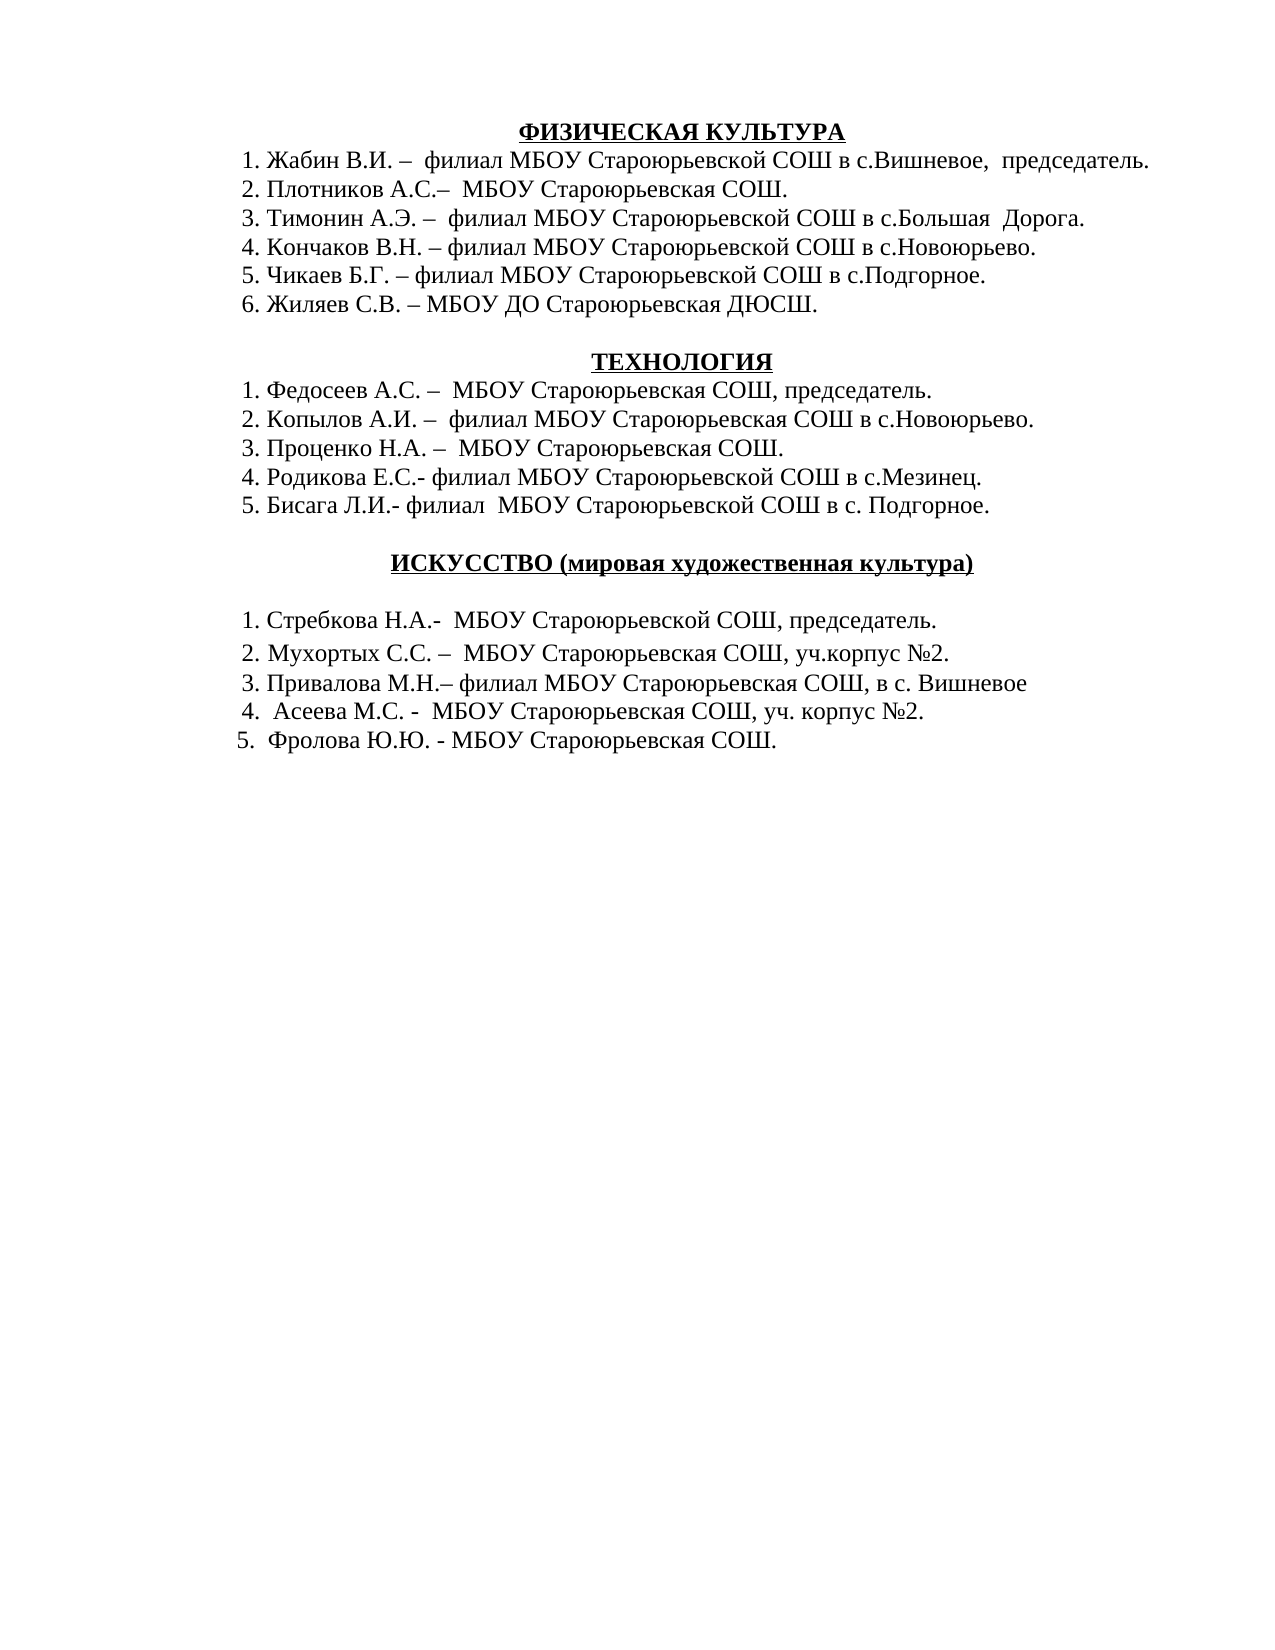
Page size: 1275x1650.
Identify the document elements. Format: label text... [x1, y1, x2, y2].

text ФИЗИЧЕСКАЯ КУЛЬТУРА [148, 117, 1216, 145]
text 6. Жиляев С.В. – МБОУ ДО Староюрьевская ДЮСШ. [148, 289, 1216, 318]
text 4. Кончаков В.Н. – филиал МБОУ Староюрьевской СОШ в с.Новоюрьево. [148, 232, 1216, 260]
text 1. Стребкова Н.А.- МБОУ Староюрьевской СОШ, председатель. [241, 605, 1216, 634]
text 3. Тимонин А.Э. – филиал МБОУ Староюрьевской СОШ в с.Большая Дорога. [241, 203, 1216, 232]
text 2. Копылов А.И. – филиал МБОУ Староюрьевская СОШ в с.Новоюрьево. [148, 404, 1216, 433]
text 1. Федосеев А.С. – МБОУ Староюрьевская СОШ, председатель. [148, 375, 1216, 404]
text 2. Мухортых С.С. – МБОУ Староюрьевская СОШ, уч.корпус №2. [148, 634, 1216, 668]
text 3. Проценко Н.А. – МБОУ Староюрьевская СОШ. [148, 433, 1216, 462]
text 3. Привалова М.Н.– филиал МБОУ Староюрьевская СОШ, в с. Вишневое [241, 668, 1216, 696]
text ТЕХНОЛОГИЯ [148, 347, 1216, 375]
text 2. Плотников А.С.– МБОУ Староюрьевская СОШ. [148, 174, 1216, 203]
text 5. Бисага Л.И.- филиал МБОУ Староюрьевской СОШ в с. Подгорное. [148, 490, 1216, 519]
text 5. Чикаев Б.Г. – филиал МБОУ Староюрьевской СОШ в с.Подгорное. [148, 260, 1216, 289]
text 4. Асеева М.С. - МБОУ Староюрьевская СОШ, уч. корпус №2. [148, 696, 1216, 725]
text 1. Жабин В.И. – филиал МБОУ Староюрьевской СОШ в с.Вишневое, председатель. [148, 145, 1216, 174]
text 4. Родикова Е.С.- филиал МБОУ Староюрьевской СОШ в с.Мезинец. [223, 462, 1216, 490]
text 5. Фролова Ю.Ю. - МБОУ Староюрьевская СОШ. [148, 725, 1216, 754]
text ИСКУССТВО (мировая художественная культура) [148, 548, 1216, 577]
